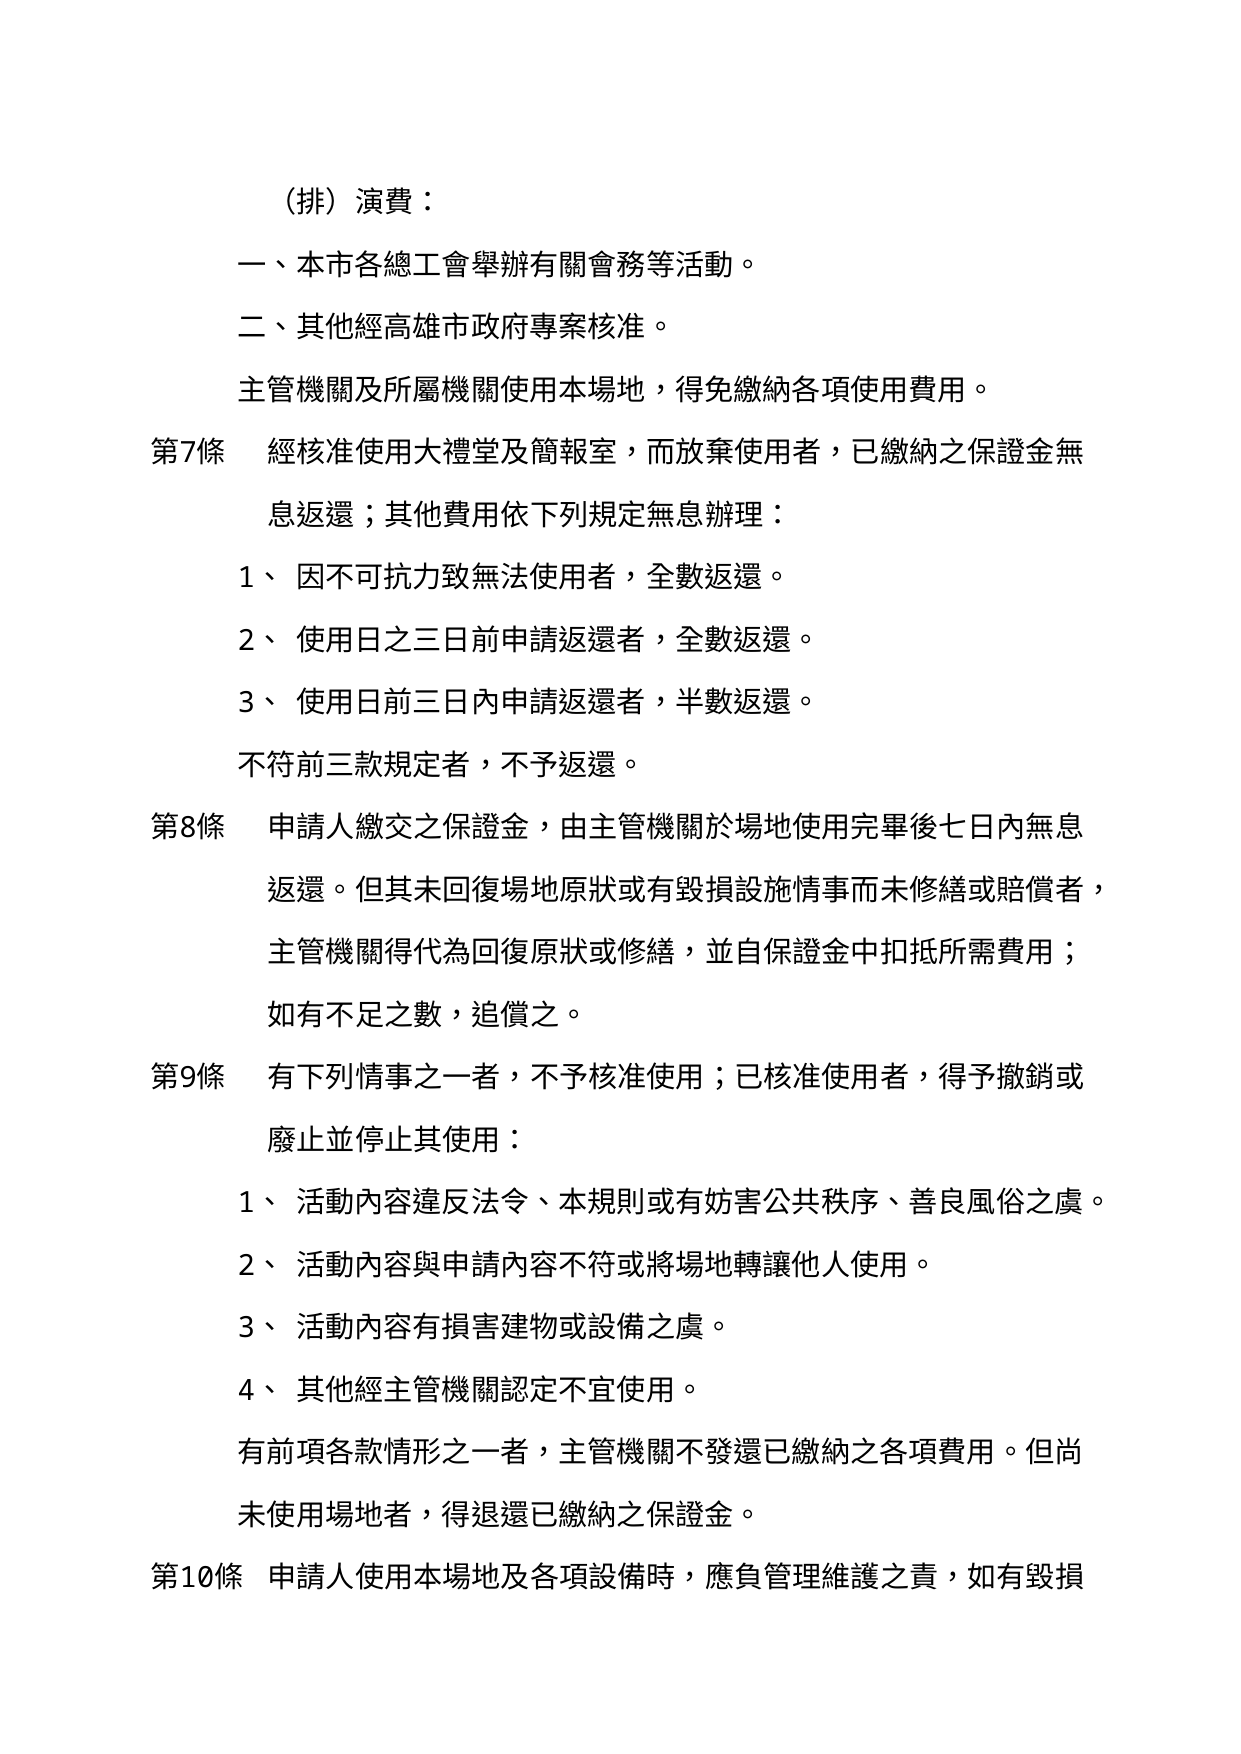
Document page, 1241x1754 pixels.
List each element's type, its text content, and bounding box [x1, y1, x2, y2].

list 活動內容與申請內容不符或將場地轉讓他人使用。 [237, 1221, 1090, 1283]
list 申請人使用本場地及各項設備時，應負管理維護之責，如有毀損 [150, 1533, 1090, 1596]
text 一、本市各總工會舉辦有關會務等活動。 [237, 221, 1090, 283]
list 使用日之三日前申請返還者，全數返還。 [237, 596, 1090, 658]
list 申請人繳交之保證金，由主管機關於場地使用完畢後七日內無息返還。但其未回復場地原狀或有毀損設施情事而未修繕或賠償者，主管機關得代為回復原狀或修繕，並自保證金中扣抵所需費用；如有不足之數，追償之。 [150, 783, 1090, 1033]
list 經核准使用大禮堂及簡報室，而放棄使用者，已繳納之保證金無息返還；其他費用依下列規定無息辦理： [150, 408, 1090, 533]
text 不符前三款規定者，不予返還。 [150, 721, 1090, 783]
text 主管機關及所屬機關使用本場地，得免繳納各項使用費用。 [150, 346, 1090, 408]
list 其他經主管機關認定不宜使用。 [237, 1346, 1090, 1408]
list （排）演費： [150, 158, 1090, 221]
text 有前項各款情形之一者，主管機關不發還已繳納之各項費用。但尚未使用場地者，得退還已繳納之保證金。 [237, 1408, 1090, 1533]
list 活動內容違反法令、本規則或有妨害公共秩序、善良風俗之虞。 [237, 1158, 1090, 1221]
list 有下列情事之一者，不予核准使用；已核准使用者，得予撤銷或廢止並停止其使用： [150, 1033, 1090, 1158]
list 使用日前三日內申請返還者，半數返還。 [237, 658, 1090, 721]
list 活動內容有損害建物或設備之虞。 [237, 1283, 1090, 1346]
text 二、其他經高雄市政府專案核准。 [237, 283, 1090, 346]
list 因不可抗力致無法使用者，全數返還。 [237, 533, 1090, 596]
